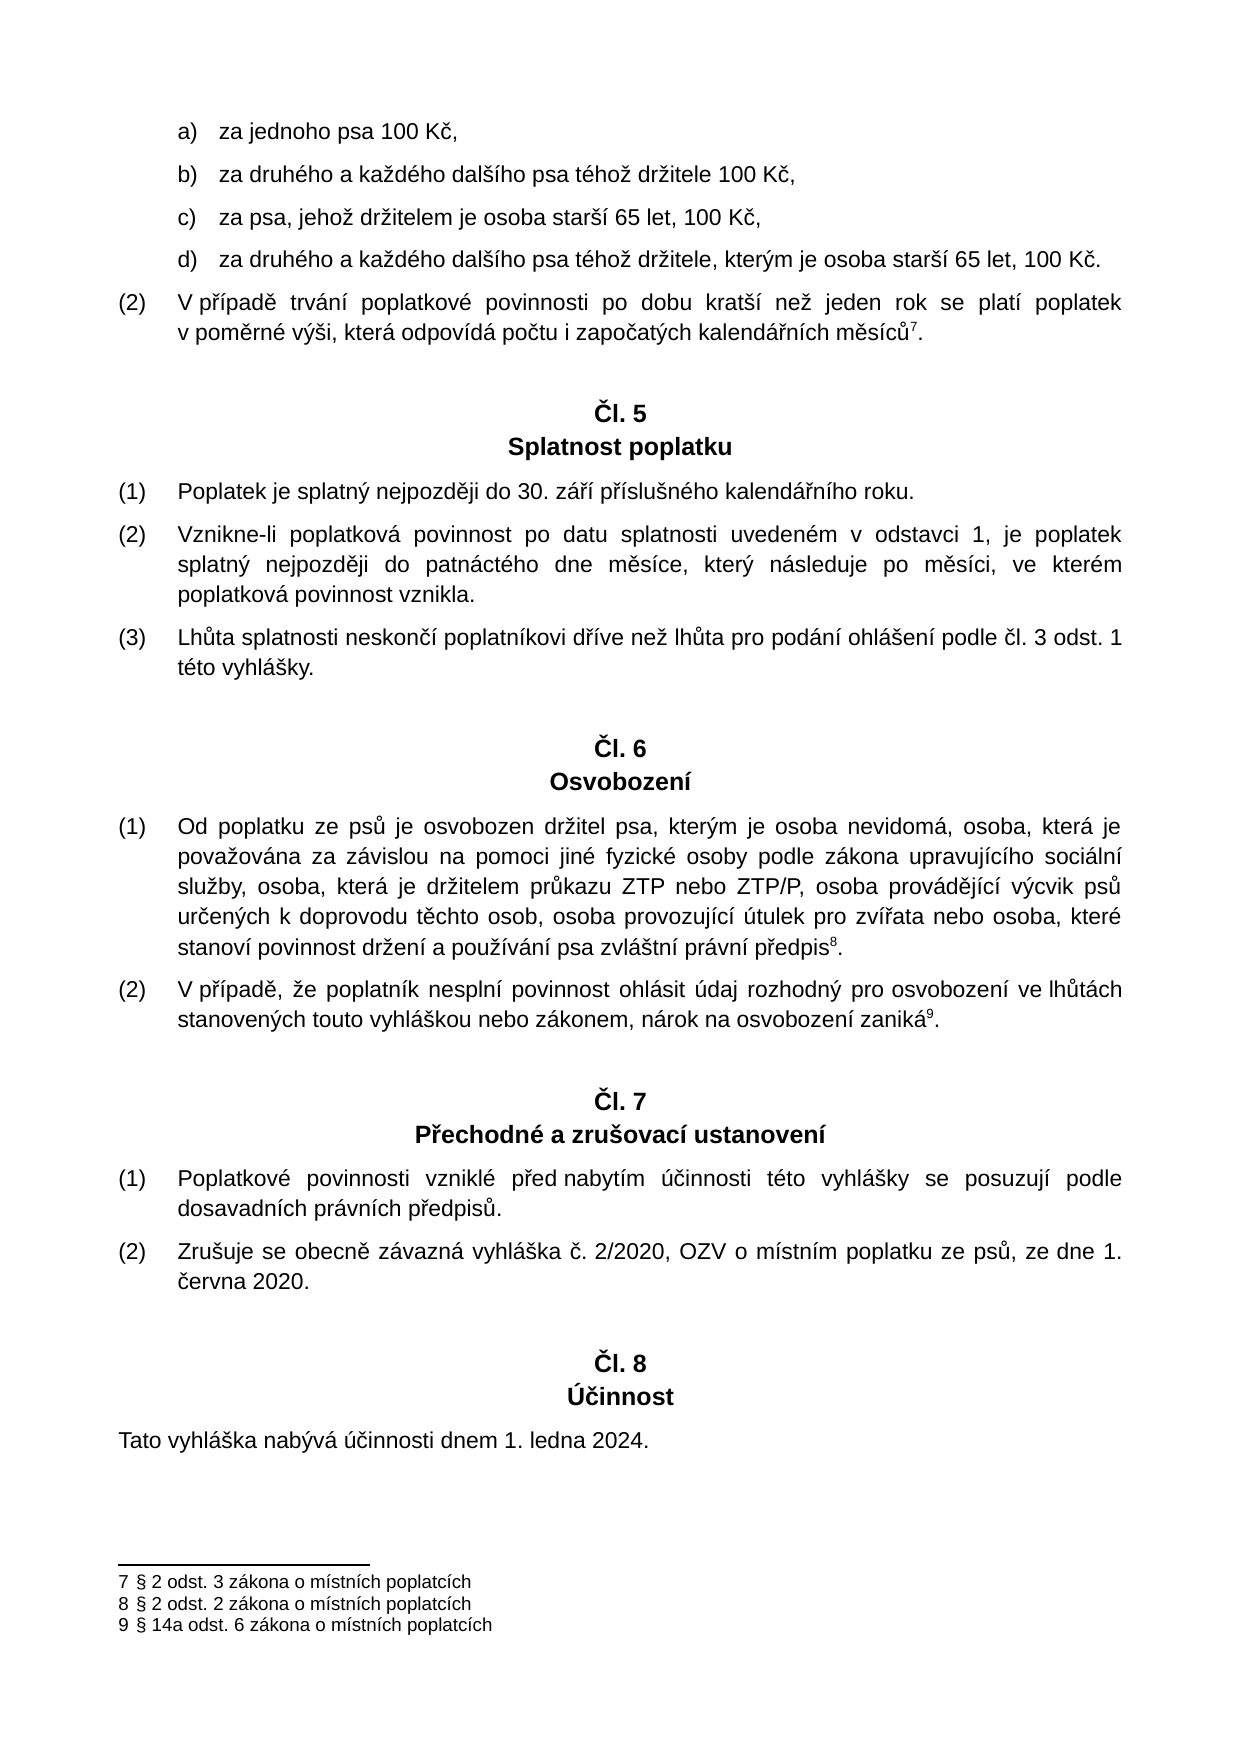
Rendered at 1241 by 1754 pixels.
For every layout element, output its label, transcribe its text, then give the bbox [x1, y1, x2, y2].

list Poplatkové povinnosti vzniklé před nabytím účinnosti této vyhlášky se posuzují podle dosavadních právních předpisů. [118, 1165, 1122, 1222]
list Zrušuje se obecně závazná vyhláška č. 2/2020, OZV o místním poplatku ze psů, ze dne 1. června 2020. [118, 1238, 1122, 1295]
list § 2 odst. 2 zákona o místních poplatcích [118, 1592, 1122, 1614]
list § 2 odst. 3 zákona o místních poplatcích [118, 1571, 1122, 1592]
list Od poplatku ze psů je osvobozen držitel psa, kterým je osoba nevidomá, osoba, která je považována za závislou na pomoci jiné fyzické osoby podle zákona upravujícího sociální služby, osoba, která je držitelem průkazu ZTP nebo ZTP/P, osoba provádějící výcvik psů určených k doprovodu těchto osob, osoba provozující útulek pro zvířata nebo osoba, které stanoví povinnost držení a používání psa zvláštní právní předpis. [118, 813, 1122, 960]
list za druhého a každého dalšího psa téhož držitele, kterým je osoba starší 65 let, 100 Kč. [177, 246, 1122, 273]
subtitle Čl. 5 Splatnost poplatku [118, 399, 1122, 461]
list § 14a odst. 6 zákona o místních poplatcích [118, 1614, 1122, 1635]
list Lhůta splatnosti neskončí poplatníkovi dříve než lhůta pro podání ohlášení podle čl. 3 odst. 1 této vyhlášky. [118, 624, 1122, 680]
list V případě, že poplatník nesplní povinnost ohlásit údaj rozhodný pro osvobození ve lhůtách stanovených touto vyhláškou nebo zákonem, nárok na osvobození zaniká. [118, 976, 1122, 1033]
list za psa, jehož držitelem je osoba starší 65 let, 100 Kč, [177, 203, 1122, 230]
subtitle Čl. 8 Účinnost [118, 1348, 1122, 1410]
text Tato vyhláška nabývá účinnosti dnem 1. ledna 2024. [118, 1427, 1122, 1453]
list Poplatek je splatný nejpozději do 30. září příslušného kalendářního roku. [118, 478, 1122, 504]
subtitle Čl. 6 Osvobození [118, 734, 1122, 796]
list za jednoho psa 100 Kč, [177, 118, 1122, 144]
list za druhého a každého dalšího psa téhož držitele 100 Kč, [177, 161, 1122, 187]
list V případě trvání poplatkové povinnosti po dobu kratší než jeden rok se platí poplatek v poměrné výši, která odpovídá počtu i započatých kalendářních měsíců. [118, 289, 1122, 346]
subtitle Čl. 7 Přechodné a zrušovací ustanovení [118, 1087, 1122, 1148]
list Vznikne-li poplatková povinnost po datu splatnosti uvedeném v odstavci 1, je poplatek splatný nejpozději do patnáctého dne měsíce, který následuje po měsíci, ve kterém poplatková povinnost vznikla. [118, 521, 1122, 607]
